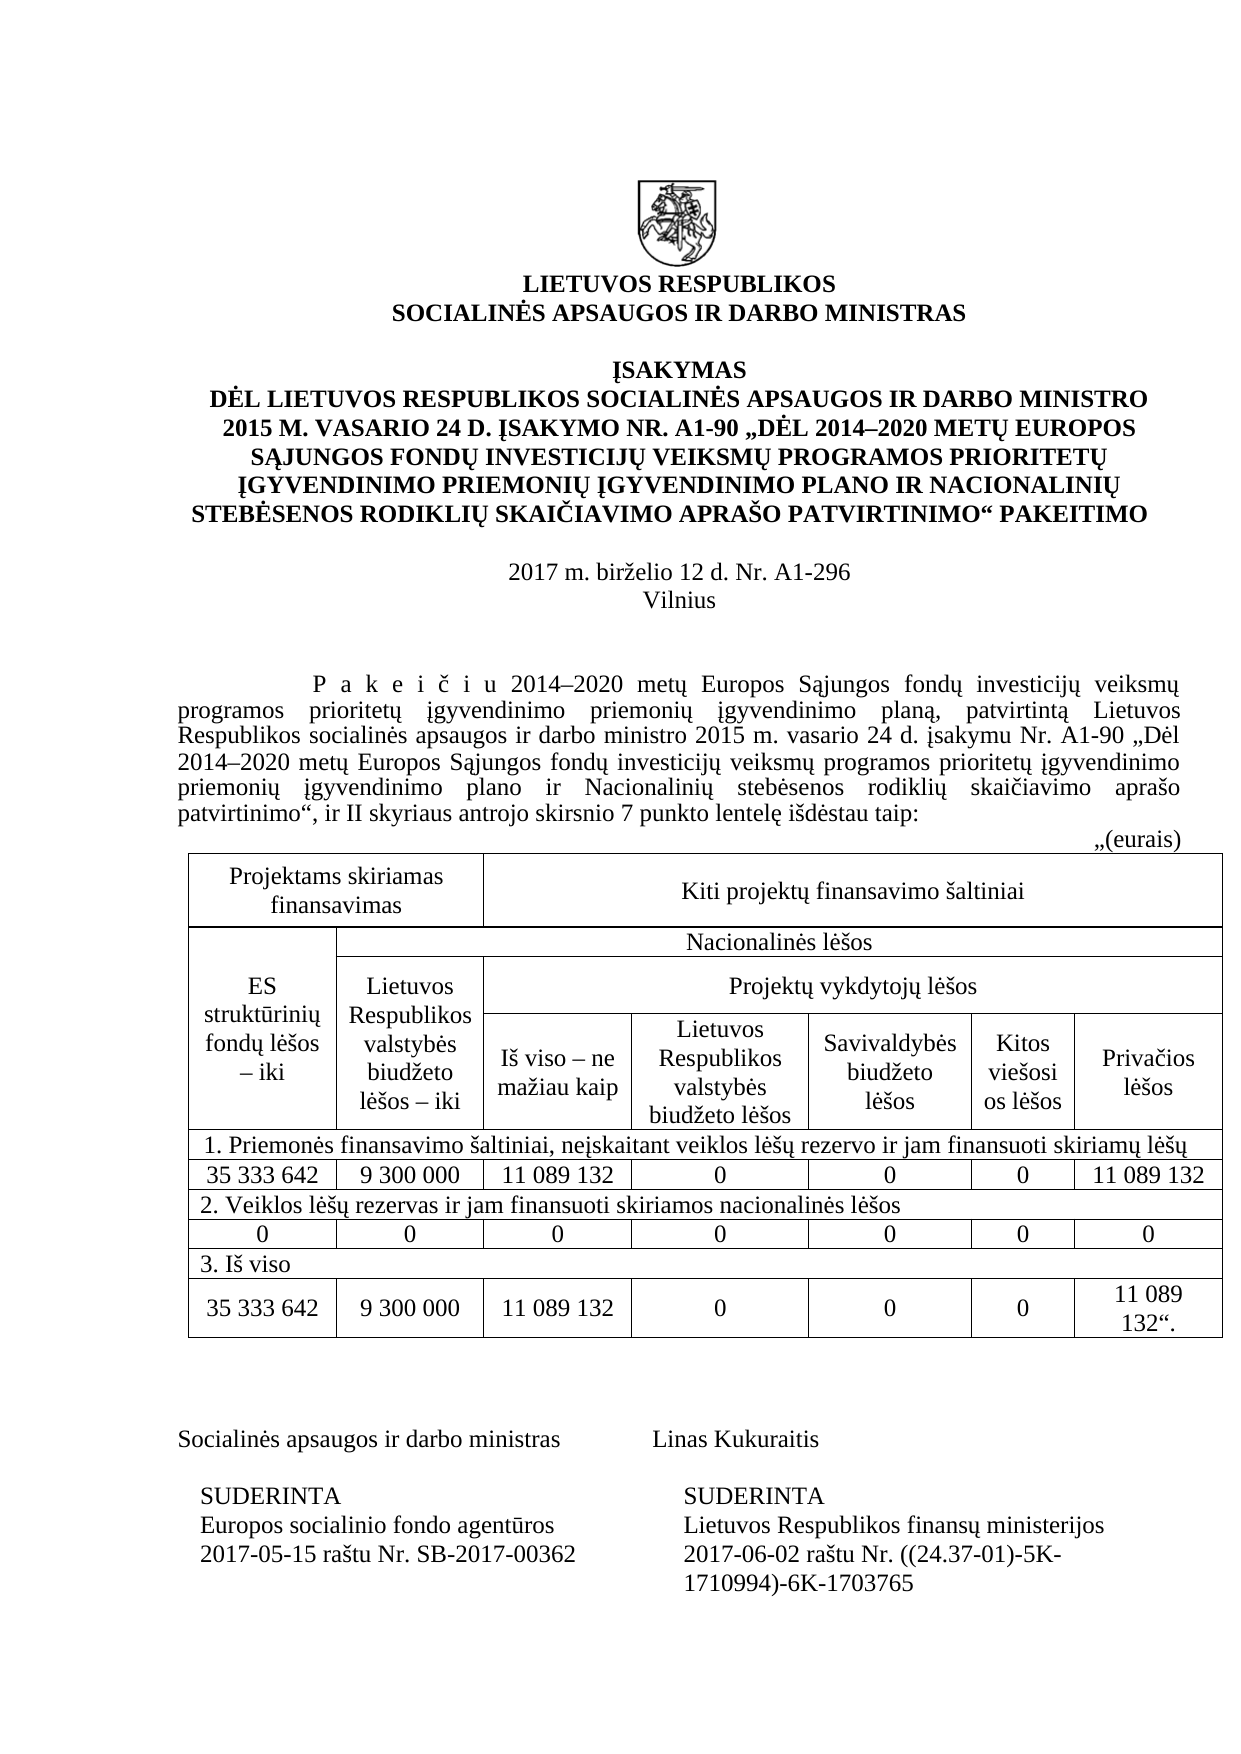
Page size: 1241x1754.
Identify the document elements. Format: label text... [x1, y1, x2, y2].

table_cell 0 [337, 1220, 483, 1248]
table_cell Kitos viešosios lėšos [972, 1014, 1074, 1129]
table_cell 3. Iš viso [189, 1249, 1222, 1278]
table_cell 0 [809, 1220, 971, 1248]
table_cell 0 [632, 1279, 808, 1337]
text „(eurais) [177, 827, 1181, 853]
table_cell Lietuvos Respublikos valstybės biudžeto lėšos [632, 1014, 808, 1129]
table_header Projektams skiriamas finansavimas [189, 854, 483, 926]
text SOCIALINĖS APSAUGOS IR DARBO MINISTRAS [177, 298, 1181, 327]
table_cell 0 [484, 1220, 631, 1248]
text Vilnius [177, 585, 1181, 614]
table_cell 0 [809, 1160, 971, 1189]
table_cell Nacionalinės lėšos [337, 928, 1222, 956]
table_cell ES struktūrinių fondų lėšos – iki [189, 928, 336, 1129]
table_header Kiti projektų finansavimo šaltiniai [484, 854, 1222, 926]
table_cell 35 333 642 [189, 1279, 336, 1337]
table_cell 0 [972, 1160, 1074, 1189]
table_cell 11 089 132 [1075, 1160, 1222, 1189]
table_cell Iš viso – ne mažiau kaip [484, 1014, 631, 1129]
table_cell Savivaldybės biudžeto lėšos [809, 1014, 971, 1129]
table_cell 0 [972, 1220, 1074, 1248]
text DĖL LIETUVOS RESPUBLIKOS SOCIALINĖS APSAUGOS IR DARBO MINISTRO 2015 M. VASARIO 24 D. ĮSAKYMO NR. A1-90 „DĖL 2014–2020 METŲ EUROPOS SĄJUNGOS FONDŲ INVESTICIJŲ VEIKSMŲ PROGRAMOS PRIORITETŲ ĮGYVENDINIMO PRIEMONIŲ ĮGYVENDINIMO PLANO IR NACIONALINIŲ STEBĖSENOS RODIKLIŲ SKAIČIAVIMO APRAŠO PATVIRTINIMO“ PAKEITIMO [177, 384, 1181, 528]
table_cell Projektų vykdytojų lėšos [484, 957, 1222, 1013]
table_cell 0 [189, 1220, 336, 1248]
table_cell 0 [632, 1220, 808, 1248]
text LIETUVOS RESPUBLIKOS [177, 269, 1181, 298]
text ĮSAKYMAS [177, 355, 1181, 384]
table_cell Lietuvos Respublikos valstybės biudžeto lėšos – iki [337, 957, 483, 1129]
table_header SUDERINTA Europos socialinio fondo agentūros 2017-05-15 raštu Nr. SB-2017-00362 [189, 1481, 672, 1596]
table_cell 11 089 132 [484, 1160, 631, 1189]
table_cell 0 [972, 1279, 1074, 1337]
table_cell Privačios lėšos [1075, 1014, 1222, 1129]
table_header SUDERINTA Lietuvos Respublikos finansų ministerijos 2017-06-02 raštu Nr. ((24.37-01)-5K-1710994)-6K-1703765 [672, 1481, 1156, 1596]
text 2017 m. birželio 12 d. Nr. A1-296 [177, 557, 1181, 585]
table_cell 0 [809, 1279, 971, 1337]
table_cell 2. Veiklos lėšų rezervas ir jam finansuoti skiriamos nacionalinės lėšos [189, 1190, 1222, 1218]
table_cell 11 089 132 [484, 1279, 631, 1337]
table_cell 9 300 000 [337, 1160, 483, 1189]
text P a k e i č i u 2014–2020 metų Europos Sąjungos fondų investicijų veiksmų programos prioritetų įgyvendinimo priemonių įgyvendinimo planą, patvirtintą Lietuvos Respublikos socialinės apsaugos ir darbo ministro 2015 m. vasario 24 d. įsakymu Nr. A1-90 „Dėl 2014–2020 metų Europos Sąjungos fondų investicijų veiksmų programos prioritetų įgyvendinimo priemonių įgyvendinimo plano ir Nacionalinių stebėsenos rodiklių skaičiavimo aprašo patvirtinimo“, ir II skyriaus antrojo skirsnio 7 punkto lentelę išdėstau taip: [177, 672, 1181, 827]
table_cell 0 [1075, 1220, 1222, 1248]
table_cell 11 089 132“. [1075, 1279, 1222, 1337]
text Socialinės apsaugos ir darbo ministras Linas Kukuraitis [177, 1424, 1181, 1453]
table_cell 0 [632, 1160, 808, 1189]
table_cell 1. Priemonės finansavimo šaltiniai, neįskaitant veiklos lėšų rezervo ir jam finansuoti skiriamų lėšų [189, 1130, 1222, 1159]
table_cell 35 333 642 [189, 1160, 336, 1189]
table_cell 9 300 000 [337, 1279, 483, 1337]
